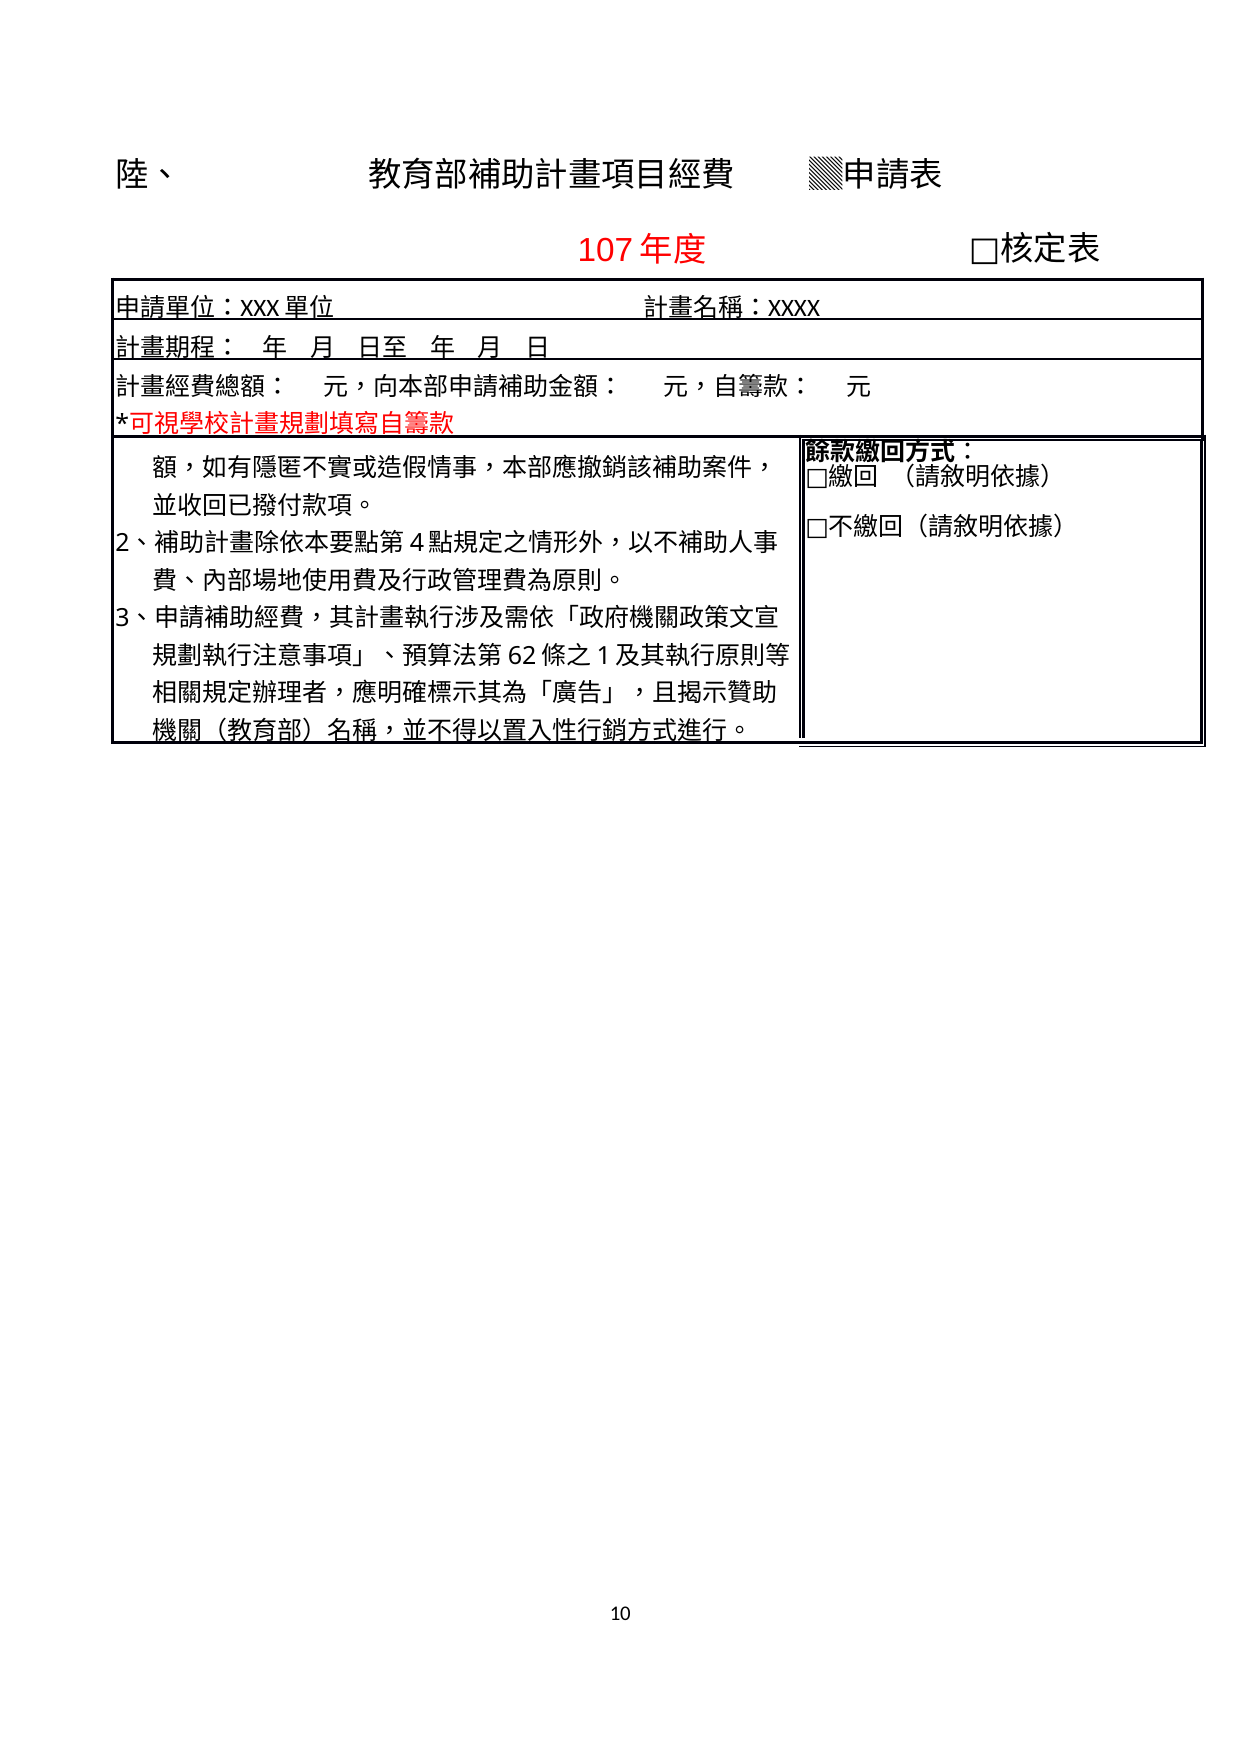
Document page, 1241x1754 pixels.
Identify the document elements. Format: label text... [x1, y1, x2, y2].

table_header [169, 128, 262, 203]
table_cell □核定表 [745, 203, 1203, 278]
table_cell 額，如有隱匿不實或造假情事，本部應撤銷該補助案件，並收回已撥付款項。 2、補助計畫除依本要點第4點規定之情形外，以不補助人事費、內部場地使用費及行政管理費為原則。 3、申請補助經費，其計畫執行涉及需依「政府機關政策文宣規劃執行注意事項」、預算法第62條之1及其執行原則等相關規定辦理者，應明確標示其為「廣告」，且揭示贊助機關（教育部）名稱，並不得以置入性行銷方式進行。 [114, 438, 802, 741]
table_header 教育部補助計畫項目經費 ▓申請表 [287, 128, 1203, 203]
table_cell 計畫名稱：XXXX [640, 281, 1201, 318]
table_cell 申請單位：XXX單位 [114, 281, 640, 318]
table_cell 計畫期程： 年 月 日至 年 月 日 [114, 320, 1201, 358]
table_cell 餘款繳回方式： □繳回 （請敘明依據） □不繳回（請敘明依據） [802, 441, 1200, 741]
table_cell [169, 203, 262, 278]
table_cell [287, 203, 414, 278]
table_cell [262, 203, 287, 278]
table_cell 計畫經費總額： 元，向本部申請補助金額： 元，自籌款： 元 *可視學校計畫規劃填寫自籌款 [114, 360, 1201, 434]
table_cell 107年度 [539, 203, 745, 278]
table_header [112, 128, 168, 203]
table_cell [414, 203, 538, 278]
table_cell [112, 203, 168, 278]
table_header [262, 128, 287, 203]
